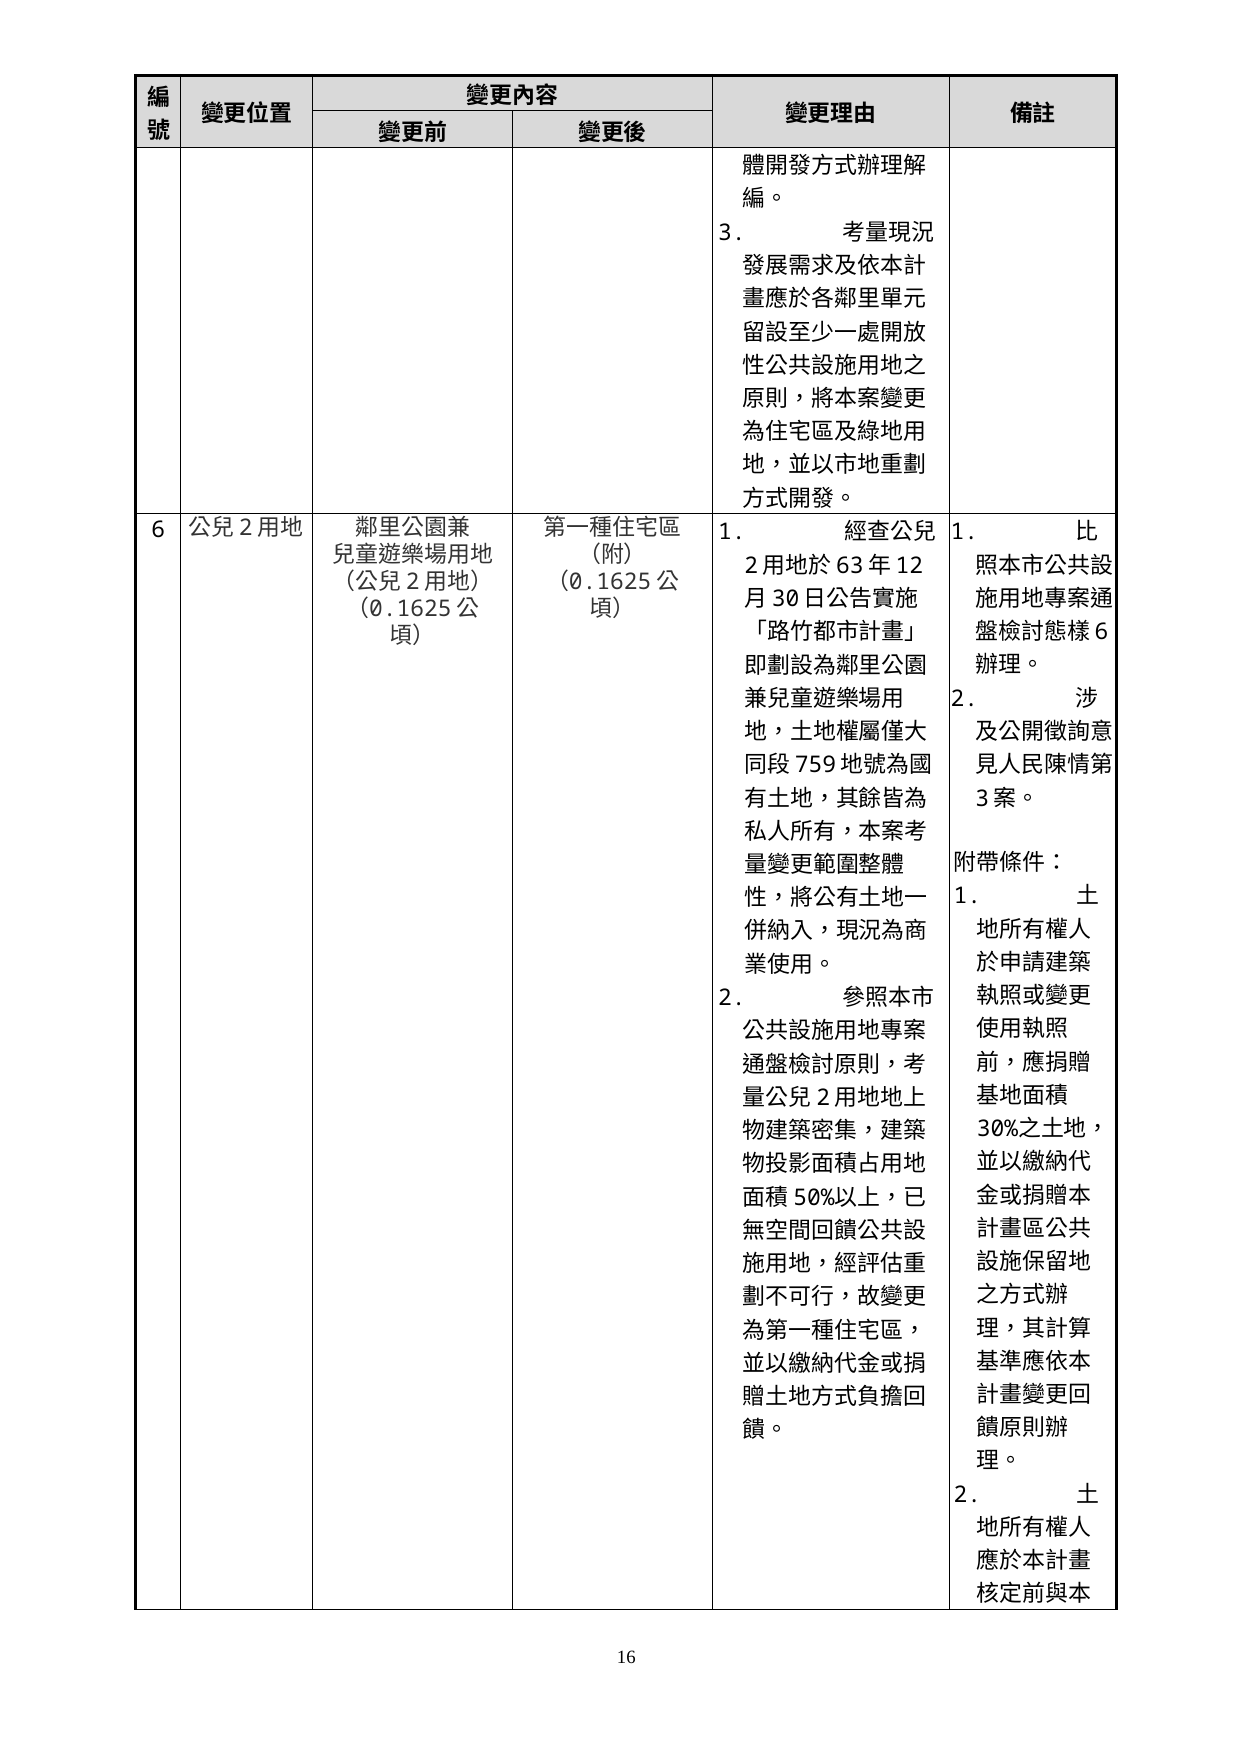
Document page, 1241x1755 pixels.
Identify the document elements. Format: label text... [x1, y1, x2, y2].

table_cell [313, 148, 512, 513]
table_cell 公兒2用地 [181, 514, 312, 1608]
table_cell [950, 148, 1115, 513]
table_header 變更理由 [713, 77, 949, 147]
table_cell 變更後 [513, 111, 712, 147]
table_header 變更內容 [313, 77, 712, 110]
table_cell 6 [137, 514, 180, 1608]
table_cell 鄰里公園兼 兒童遊樂場用地 （公兒2用地） （0.1625公頃） [313, 514, 512, 1608]
table_cell [181, 148, 312, 513]
table_cell 經查公兒2用地於63年12月30日公告實施「路竹都市計畫」即劃設為鄰里公園兼兒童遊樂場用地，土地權屬僅大同段759地號為國有土地，其餘皆為私人所有，本案考量變更範圍整體性，將公有土地一併納入，現況為商業使用。 參照本市公共設施用地專案通盤檢討原則，考量公兒2用地地上物建築密集，建築物投影面積占用地面積50%以上，已無空間回饋公共設施用地，經評估重劃不可行，故變更為第一種住宅區，並以繳納代金或捐贈土地方式負擔回饋。 [713, 514, 949, 1608]
table_cell [137, 148, 180, 513]
table_cell [513, 148, 712, 513]
table_cell 變更前 [313, 111, 512, 147]
table_cell 第一種住宅區（附） （0.1625公頃） [513, 514, 712, 1608]
table_header 備註 [950, 77, 1115, 147]
table_header 變更位置 [181, 77, 312, 147]
table_cell 經查公兒15用地於63年12月30日公告實施「路竹都市計畫」即劃設為鄰里公園兼兒童遊樂場用地，土地權屬僅立德段26、27等2筆為公有土地，30、32等2筆為公私共有土地，其餘皆為私人所有，現況主要為旱田農作使用，西北側則為道路使用。 參照本市公共設施用地專案通盤檢討原則，考量公兒8用地缺乏地價相近及土地範圍現況情形相符之公共設施保留地，經評估跨區重劃不可行，故以個別整體開發方式辦理解編。 考量現況發展需求及依本計畫應於各鄰里單元留設至少一處開放性公共設施用地之原則，將本案變更為住宅區及綠地用地，並以市地重劃方式開發。 [713, 148, 949, 513]
table_cell 比照本市公共設施用地專案通盤檢討態樣6辦理。 涉及公開徵詢意見人民陳情第3案。 附帶條件： 土地所有權人於申請建築執照或變更使用執照前，應捐贈基地面積30%之土地，並以繳納代金或捐贈本計畫區公共設施保留地之方式辦理，其計算基準應依本計畫變更回饋原則辦理。 土地所有權人應於本計畫核定前與本 [950, 514, 1115, 1608]
table_header 編號 [137, 77, 180, 147]
